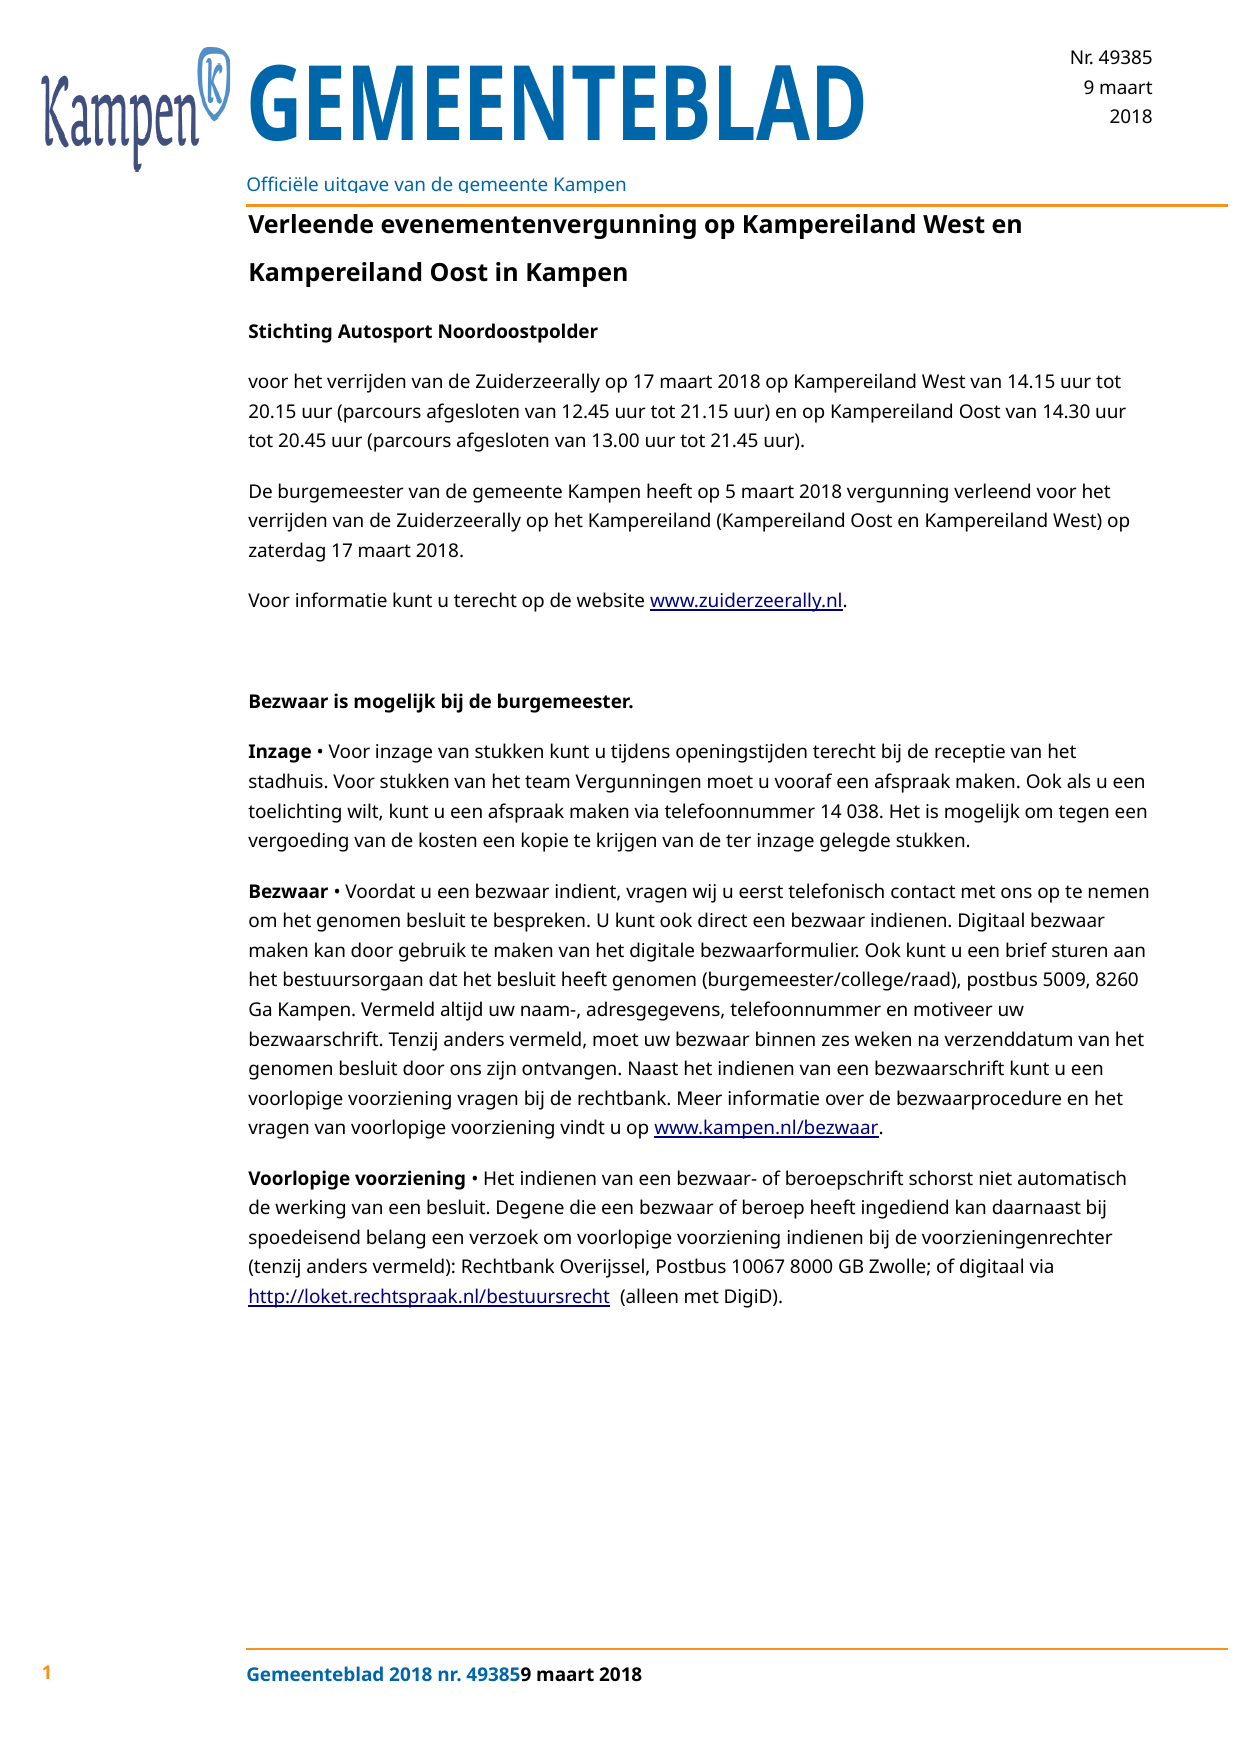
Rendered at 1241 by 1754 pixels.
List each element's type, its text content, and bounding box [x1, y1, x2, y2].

text Stichting Autosport Noordoostpolder [248, 318, 1152, 344]
text Inzage • Voor inzage van stukken kunt u tijdens openingstijden terecht bij de receptie van het stadhuis. Voor stukken van het team Vergunningen moet u vooraf een afspraak maken. Ook als u een toelichting wilt, kunt u een afspraak maken via telefoonnummer 14 038. Het is mogelijk om tegen een vergoeding van de kosten een kopie te krijgen van de ter inzage gelegde stukken. [248, 739, 1152, 853]
text Bezwaar is mogelijk bij de burgemeester. [248, 688, 1152, 714]
text voor het verrijden van de Zuiderzeerally op 17 maart 2018 op Kampereiland West van 14.15 uur tot 20.15 uur (parcours afgesloten van 12.45 uur tot 21.15 uur) en op Kampereiland Oost van 14.30 uur tot 20.45 uur (parcours afgesloten van 13.00 uur tot 21.45 uur). [248, 368, 1152, 453]
text De burgemeester van de gemeente Kampen heeft op 5 maart 2018 vergunning verleend voor het verrijden van de Zuiderzeerally op het Kampereiland (Kampereiland Oost en Kampereiland West) op zaterdag 17 maart 2018. [248, 478, 1152, 563]
picture [41, 47, 231, 172]
text Voorlopige voorziening • Het indienen van een bezwaar- of beroepschrift schorst niet automatisch de werking van een besluit. Degene die een bezwaar of beroep heeft ingediend kan daarnaast bij spoedeisend belang een verzoek om voorlopige voorziening indienen bij de voorzieningenrechter (tenzij anders vermeld): Rechtbank Overijssel, Postbus 10067 8000 GB Zwolle; of digitaal via http://loket.rechtspraak.nl/bestuursrecht (alleen met DigiD). [248, 1165, 1152, 1309]
text Bezwaar • Voordat u een bezwaar indient, vragen wij u eerst telefonisch contact met ons op te nemen om het genomen besluit te bespreken. U kunt ook direct een bezwaar indienen. Digitaal bezwaar maken kan door gebruik te maken van het digitale bezwaarformulier. Ook kunt u een brief sturen aan het bestuursorgaan dat het besluit heeft genomen (burgemeester/college/raad), postbus 5009, 8260 Ga Kampen. Vermeld altijd uw naam-, adresgegevens, telefoonnummer en motiveer uw bezwaarschrift. Tenzij anders vermeld, moet uw bezwaar binnen zes weken na verzenddatum van het genomen besluit door ons zijn ontvangen. Naast het indienen van een bezwaarschrift kunt u een voorlopige voorziening vragen bij de rechtbank. Meer informatie over de bezwaarprocedure en het vragen van voorlopige voorziening vindt u op www.kampen.nl/bezwaar. [248, 878, 1152, 1140]
text Voor informatie kunt u terecht op de website www.zuiderzeerally.nl. [248, 587, 1152, 613]
text Verleende evenementenvergunning op Kampereiland West en Kampereiland Oost in Kampen [248, 207, 1152, 288]
